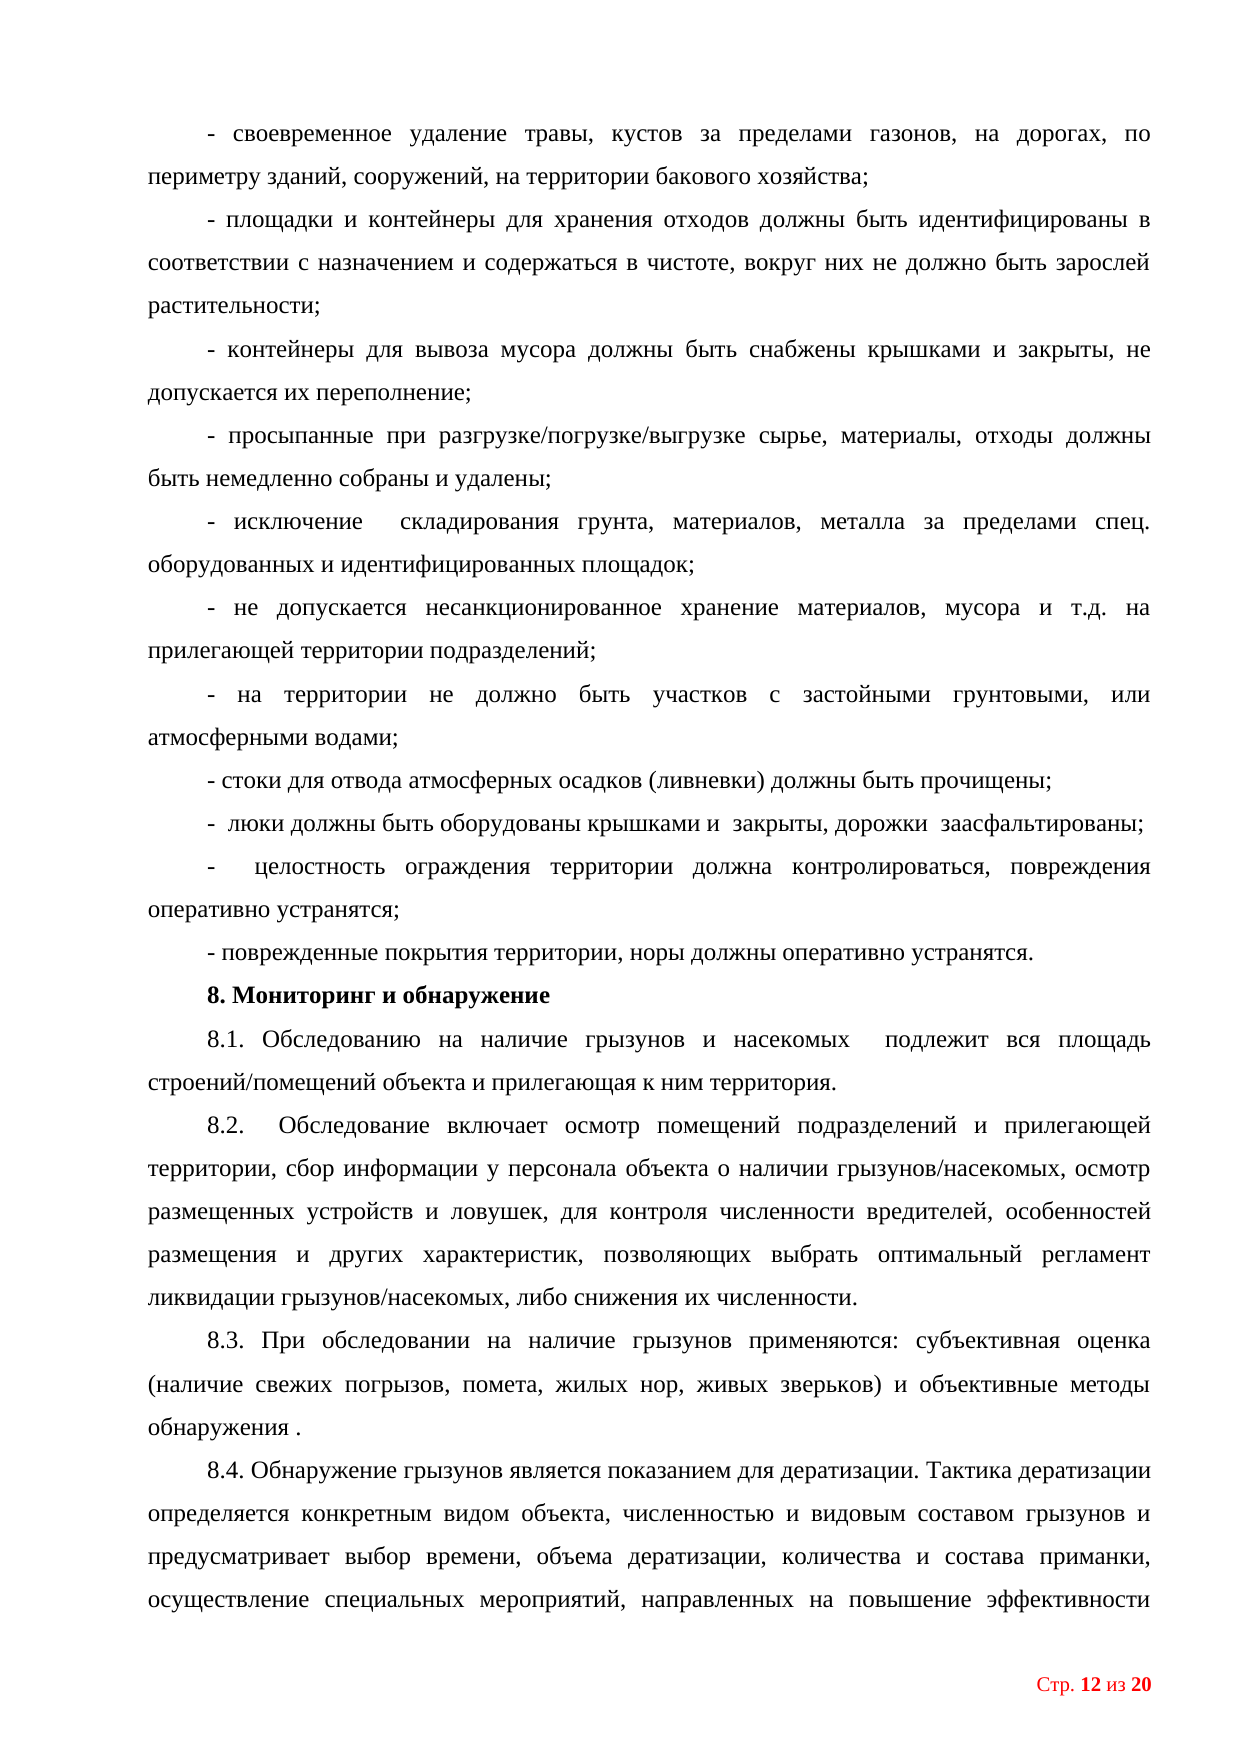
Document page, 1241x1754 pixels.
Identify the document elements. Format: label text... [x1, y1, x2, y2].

text - целостность ограждения территории должна контролироваться, повреждения оперативно устранятся; [148, 851, 1152, 923]
text - просыпанные при разгрузке/погрузке/выгрузке сырье, материалы, отходы должны быть немедленно собраны и удалены; [148, 420, 1152, 492]
text - своевременное удаление травы, кустов за пределами газонов, на дорогах, по периметру зданий, сооружений, на территории бакового хозяйства; [148, 118, 1152, 190]
text - поврежденные покрытия территории, норы должны оперативно устранятся. [148, 937, 1152, 966]
text 8.3. При обследовании на наличие грызунов применяются: субъективная оценка (наличие свежих погрызов, помета, жилых нор, живых зверьков) и объективные методы обнаружения . [148, 1326, 1152, 1441]
text - площадки и контейнеры для хранения отходов должны быть идентифицированы в соответствии с назначением и содержаться в чистоте, вокруг них не должно быть зарослей растительности; [148, 204, 1152, 319]
text - исключение складирования грунта, материалов, металла за пределами спец. оборудованных и идентифицированных площадок; [148, 506, 1152, 578]
text - стоки для отвода атмосферных осадков (ливневки) должны быть прочищены; [148, 765, 1152, 794]
text 8. Мониторинг и обнаружение [148, 981, 1152, 1009]
text - на территории не должно быть участков с застойными грунтовыми, или атмосферными водами; [148, 679, 1152, 751]
text - контейнеры для вывоза мусора должны быть снабжены крышками и закрыты, не допускается их переполнение; [148, 334, 1152, 406]
text 8.4. Обнаружение грызунов является показанием для дератизации. Тактика дератизации определяется конкретным видом объекта, численностью и видовым составом грызунов и предусматривает выбор времени, объема дератизации, количества и состава приманки, осуществление специальных мероприятий, направленных на повышение эффективности [148, 1455, 1152, 1613]
text 8.2. Обследование включает осмотр помещений подразделений и прилегающей территории, сбор информации у персонала объекта о наличии грызунов/насекомых, осмотр размещенных устройств и ловушек, для контроля численности вредителей, особенностей размещения и других характеристик, позволяющих выбрать оптимальный регламент ликвидации грызунов/насекомых, либо снижения их численности. [148, 1110, 1152, 1311]
text 8.1. Обследованию на наличие грызунов и насекомых подлежит вся площадь строений/помещений объекта и прилегающая к ним территория. [148, 1024, 1152, 1096]
text - люки должны быть оборудованы крышками и закрыты, дорожки заасфальтированы; [148, 808, 1152, 837]
text - не допускается несанкционированное хранение материалов, мусора и т.д. на прилегающей территории подразделений; [148, 592, 1152, 664]
